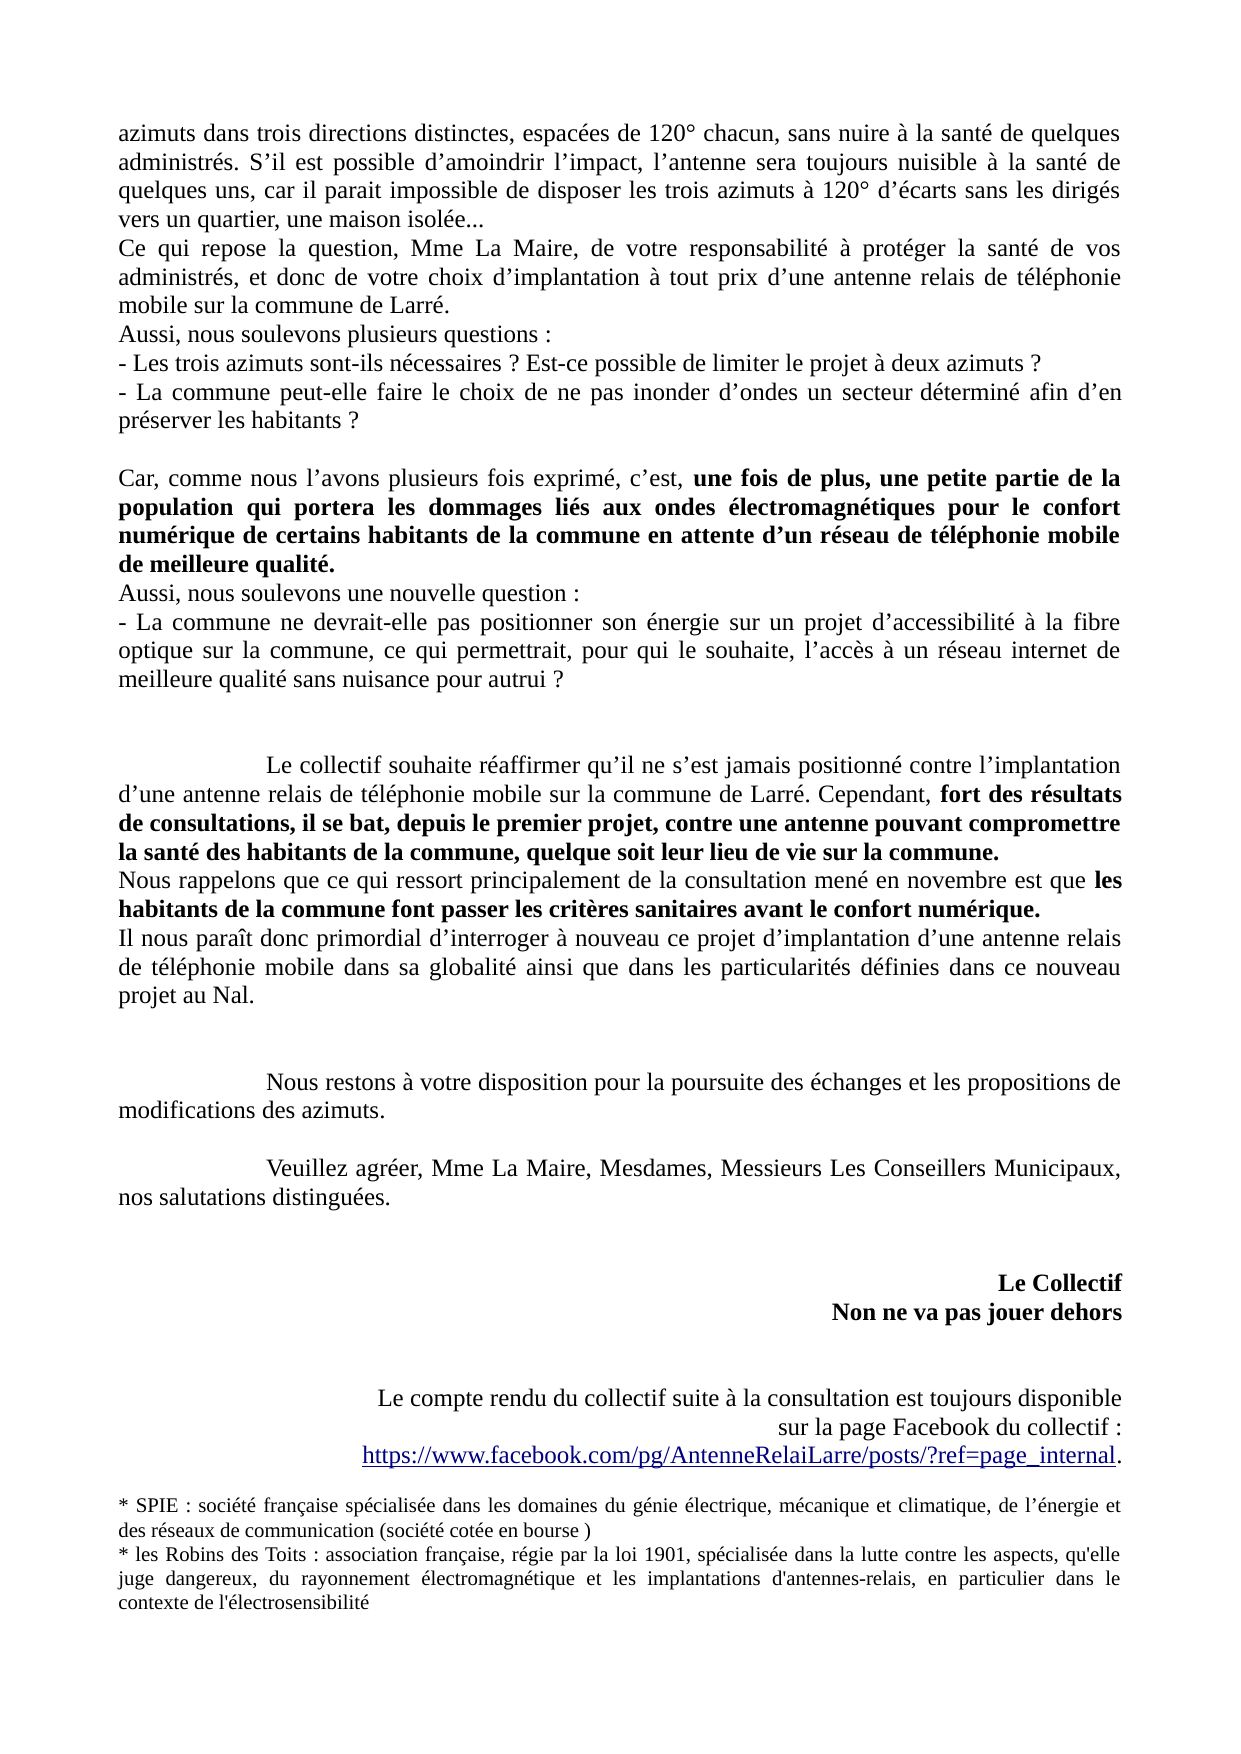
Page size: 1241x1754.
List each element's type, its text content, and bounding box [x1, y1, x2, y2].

text Ce qui repose la question, Mme La Maire, de votre responsabilité à protéger la santé de vos administrés, et donc de votre choix d’implantation à tout prix d’une antenne relais de téléphonie mobile sur la commune de Larré. [118, 233, 1122, 319]
text Aussi, nous soulevons plusieurs questions : [118, 319, 1122, 348]
text * SPIE : société française spécialisée dans les domaines du génie électrique, mécanique et climatique, de l’énergie et des réseaux de communication (société cotée en bourse ) [118, 1493, 1122, 1542]
text Il nous paraît donc primordial d’interroger à nouveau ce projet d’implantation d’une antenne relais de téléphonie mobile dans sa globalité ainsi que dans les particularités définies dans ce nouveau projet au Nal. [118, 923, 1122, 1009]
text Nous restons à votre disposition pour la poursuite des échanges et les propositions de modifications des azimuts. [118, 1067, 1122, 1124]
text Le compte rendu du collectif suite à la consultation est toujours disponible sur la page Facebook du collectif : https://www.facebook.com/pg/AntenneRelaiLarre/posts/?ref=page_internal. [348, 1383, 1122, 1469]
text - Les trois azimuts sont-ils nécessaires ? Est-ce possible de limiter le projet à deux azimuts ? [118, 348, 1122, 377]
text Nous rappelons que ce qui ressort principalement de la consultation mené en novembre est que les habitants de la commune font passer les critères sanitaires avant le confort numérique. [118, 866, 1122, 923]
text - La commune ne devrait-elle pas positionner son énergie sur un projet d’accessibilité à la fibre optique sur la commune, ce qui permettrait, pour qui le souhaite, l’accès à un réseau internet de meilleure qualité sans nuisance pour autrui ? [118, 607, 1122, 693]
text * les Robins des Toits : association française, régie par la loi 1901, spécialisée dans la lutte contre les aspects, qu'elle juge dangereux, du rayonnement électromagnétique et les implantations d'antennes-relais, en particulier dans le contexte de l'électrosensibilité [118, 1542, 1122, 1614]
text Aussi, nous soulevons une nouvelle question : [118, 578, 1122, 607]
text Car, comme nous l’avons plusieurs fois exprimé, c’est, une fois de plus, une petite partie de la population qui portera les dommages liés aux ondes électromagnétiques pour le confort numérique de certains habitants de la commune en attente d’un réseau de téléphonie mobile de meilleure qualité. [118, 463, 1122, 578]
text - La commune peut-elle faire le choix de ne pas inonder d’ondes un secteur déterminé afin d’en préserver les habitants ? [118, 377, 1122, 434]
text Le collectif souhaite réaffirmer qu’il ne s’est jamais positionné contre l’implantation d’une antenne relais de téléphonie mobile sur la commune de Larré. Cependant, fort des résultats de consultations, il se bat, depuis le premier projet, contre une antenne pouvant compromettre la santé des habitants de la commune, quelque soit leur lieu de vie sur la commune. [118, 751, 1122, 866]
text Veuillez agréer, Mme La Maire, Mesdames, Messieurs Les Conseillers Municipaux, nos salutations distinguées. [118, 1153, 1122, 1211]
text Le Collectif [118, 1268, 1122, 1297]
text azimuts dans trois directions distinctes, espacées de 120° chacun, sans nuire à la santé de quelques administrés. S’il est possible d’amoindrir l’impact, l’antenne sera toujours nuisible à la santé de quelques uns, car il parait impossible de disposer les trois azimuts à 120° d’écarts sans les dirigés vers un quartier, une maison isolée... [118, 118, 1122, 233]
text Non ne va pas jouer dehors [118, 1297, 1122, 1326]
